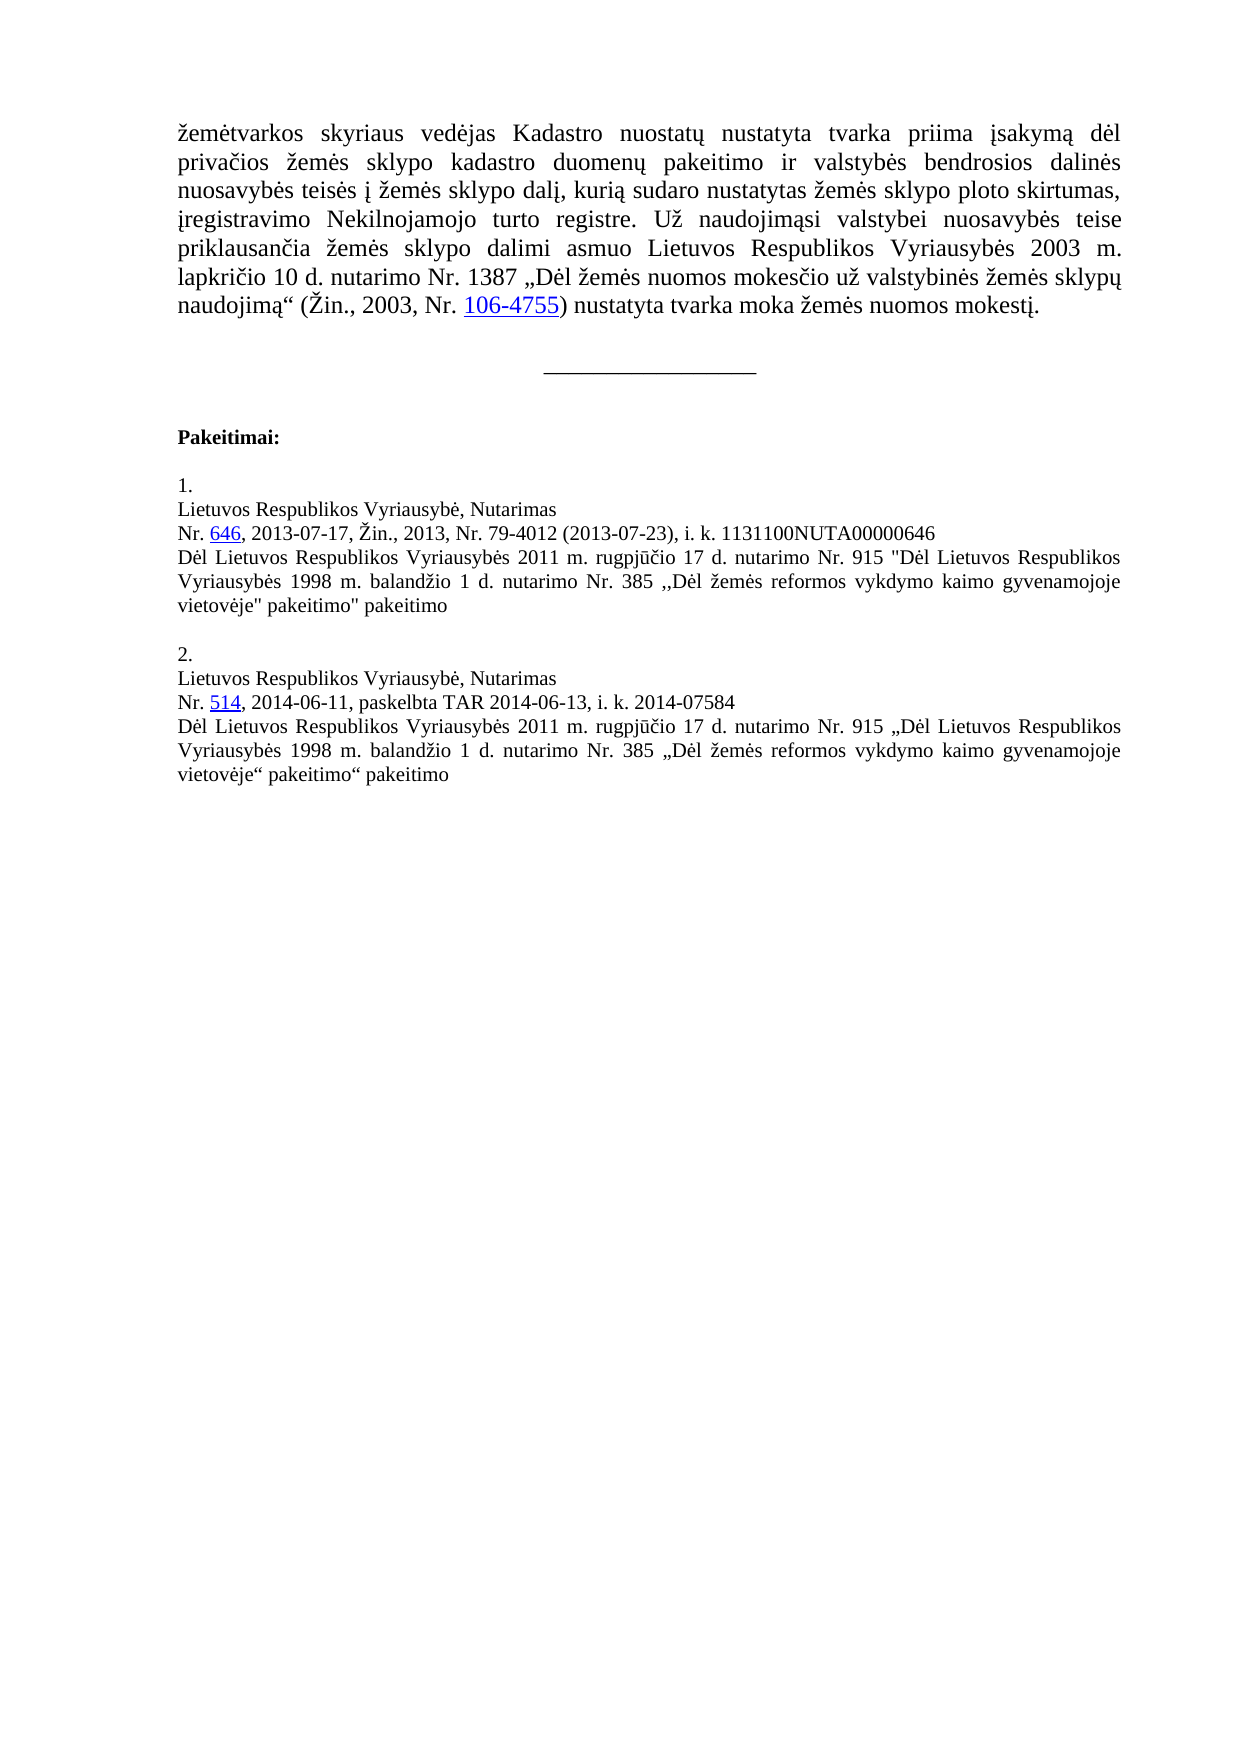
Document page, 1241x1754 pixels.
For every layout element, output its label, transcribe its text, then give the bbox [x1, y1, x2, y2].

text Nr. 514, 2014-06-11, paskelbta TAR 2014-06-13, i. k. 2014-07584 [177, 690, 1122, 714]
text _________________ [177, 348, 1122, 377]
text Lietuvos Respublikos Vyriausybė, Nutarimas [177, 666, 1122, 690]
text žemėtvarkos skyriaus vedėjas Kadastro nuostatų nustatyta tvarka priima įsakymą dėl privačios žemės sklypo kadastro duomenų pakeitimo ir valstybės bendrosios dalinės nuosavybės teisės į žemės sklypo dalį, kurią sudaro nustatytas žemės sklypo ploto skirtumas, įregistravimo Nekilnojamojo turto registre. Už naudojimąsi valstybei nuosavybės teise priklausančia žemės sklypo dalimi asmuo Lietuvos Respublikos Vyriausybės 2003 m. lapkričio 10 d. nutarimo Nr. 1387 „Dėl žemės nuomos mokesčio už valstybinės žemės sklypų naudojimą“ (Žin., 2003, Nr. 106-4755) nustatyta tvarka moka žemės nuomos mokestį. [177, 118, 1122, 319]
text Lietuvos Respublikos Vyriausybė, Nutarimas [177, 497, 1122, 521]
text 2. [177, 642, 1122, 666]
text Pakeitimai: [177, 425, 1122, 449]
text Dėl Lietuvos Respublikos Vyriausybės 2011 m. rugpjūčio 17 d. nutarimo Nr. 915 „Dėl Lietuvos Respublikos Vyriausybės 1998 m. balandžio 1 d. nutarimo Nr. 385 „Dėl žemės reformos vykdymo kaimo gyvenamojoje vietovėje“ pakeitimo“ pakeitimo [177, 714, 1122, 786]
text 1. [177, 473, 1122, 497]
text Nr. 646, 2013-07-17, Žin., 2013, Nr. 79-4012 (2013-07-23), i. k. 1131100NUTA00000646 [177, 521, 1122, 545]
text Dėl Lietuvos Respublikos Vyriausybės 2011 m. rugpjūčio 17 d. nutarimo Nr. 915 "Dėl Lietuvos Respublikos Vyriausybės 1998 m. balandžio 1 d. nutarimo Nr. 385 ,,Dėl žemės reformos vykdymo kaimo gyvenamojoje vietovėje" pakeitimo" pakeitimo [177, 545, 1122, 617]
